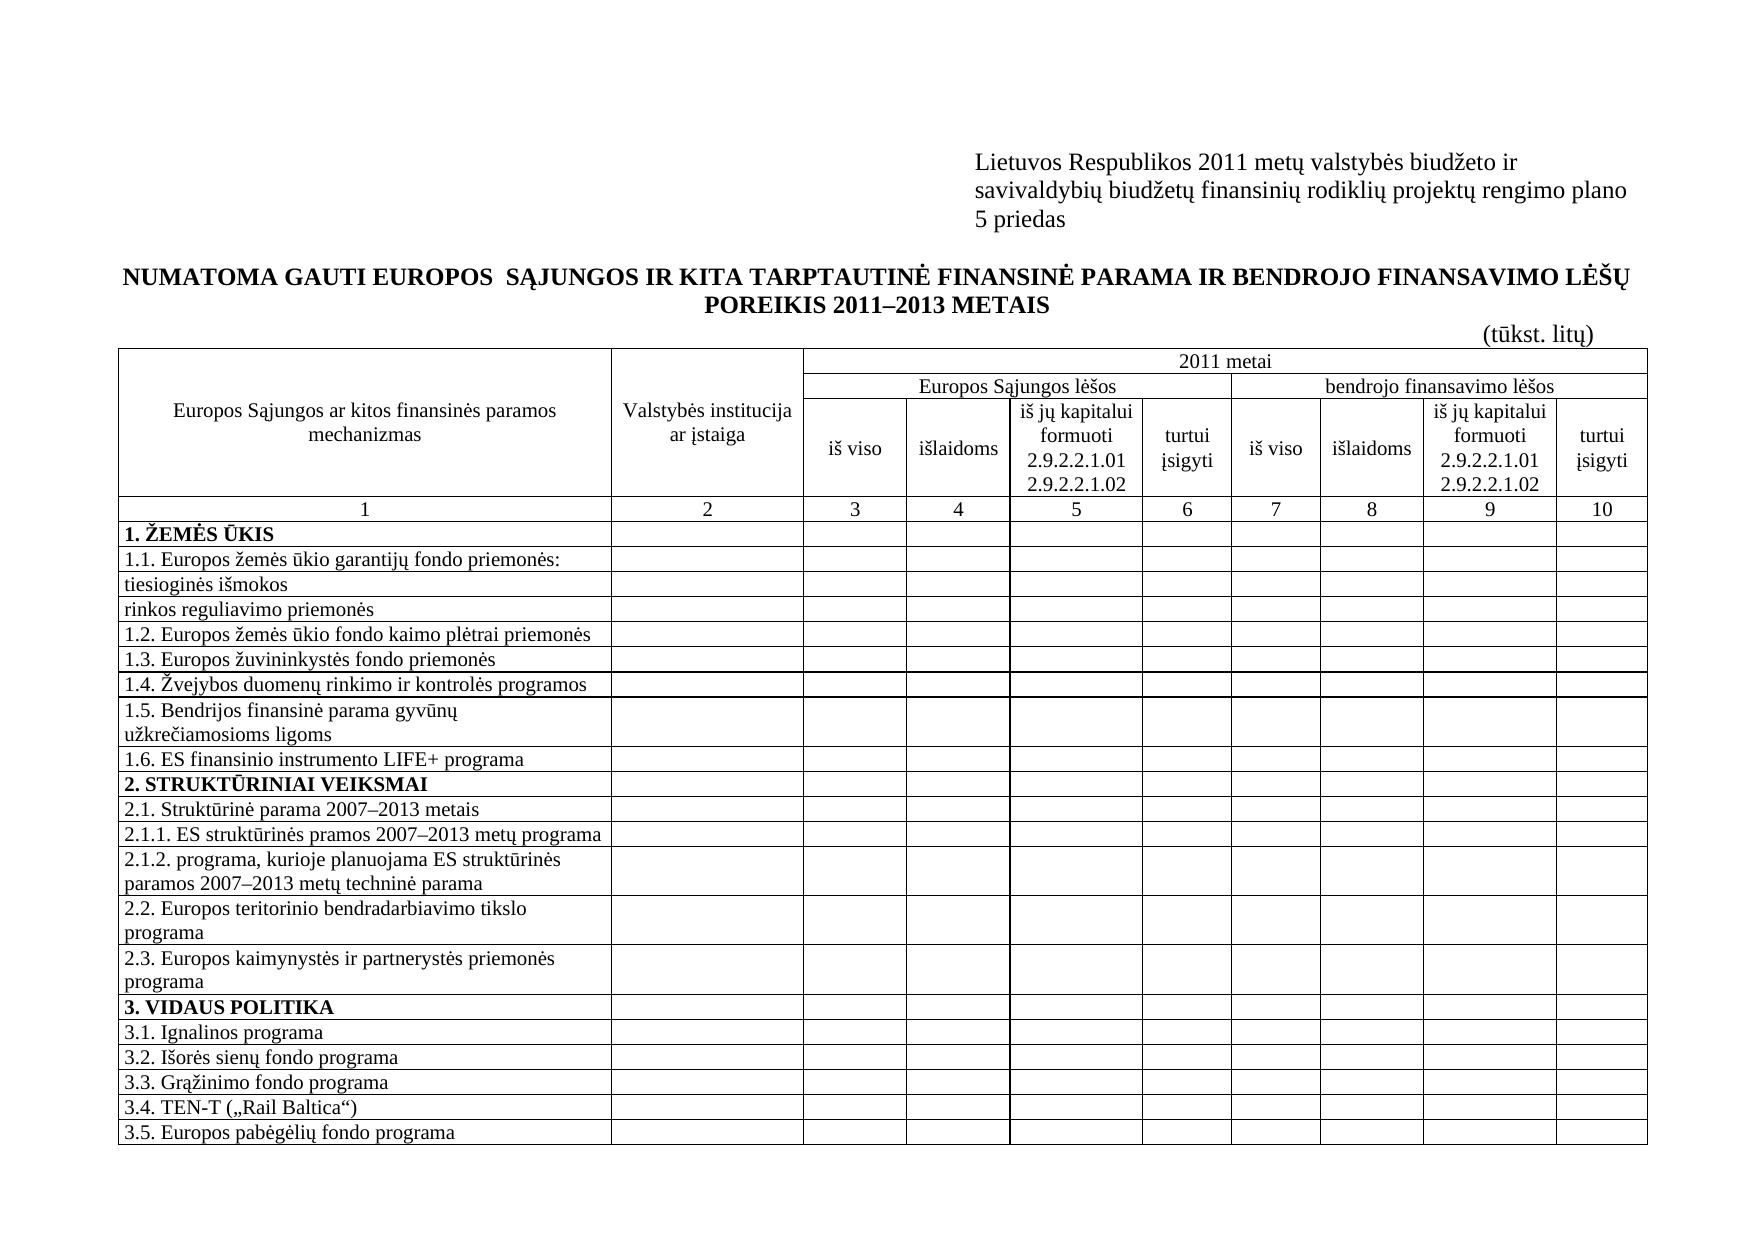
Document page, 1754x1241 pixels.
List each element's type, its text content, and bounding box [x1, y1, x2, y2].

table_cell [1557, 772, 1647, 796]
table_cell [1232, 597, 1320, 621]
table_cell [907, 647, 1009, 671]
table_cell [1011, 622, 1142, 646]
table_cell [1232, 647, 1320, 671]
table_cell [804, 547, 906, 571]
table_cell [612, 847, 803, 895]
table_cell [804, 822, 906, 846]
table_cell [907, 522, 1009, 546]
table_cell rinkos reguliavimo priemonės [119, 597, 611, 621]
table_cell 2. Struktūriniai veiksmai [119, 772, 611, 796]
table_cell [1321, 622, 1423, 646]
table_cell [612, 597, 803, 621]
table_cell [1011, 1070, 1142, 1094]
table_cell [1321, 522, 1423, 546]
table_cell [1143, 673, 1231, 696]
table_cell 3.3. Grąžinimo fondo programa [119, 1070, 611, 1094]
table_cell [1011, 797, 1142, 821]
table_cell [1232, 698, 1320, 746]
text (tūkst. litų) [118, 319, 1594, 348]
table_cell [1232, 1045, 1320, 1069]
table_cell 2.1.1. ES struktūrinės pramos 2007–2013 metų programa [119, 822, 611, 846]
table_cell [907, 673, 1009, 696]
table_cell [1232, 673, 1320, 696]
table_cell [612, 822, 803, 846]
table_cell [907, 622, 1009, 646]
table_cell [612, 698, 803, 746]
table_cell [1321, 1045, 1423, 1069]
table_cell [1011, 1120, 1142, 1144]
table_cell [804, 1045, 906, 1069]
table_cell 4 [907, 497, 1009, 521]
table_header Valstybės institucija ar įstaiga [612, 349, 803, 496]
table_cell [907, 772, 1009, 796]
table_cell [1143, 522, 1231, 546]
table_cell [1143, 747, 1231, 771]
table_cell [907, 995, 1009, 1019]
table_cell [1321, 547, 1423, 571]
table_cell [907, 1095, 1009, 1119]
table_cell [1557, 698, 1647, 746]
table_cell [612, 797, 803, 821]
table_cell [1143, 772, 1231, 796]
table_cell [1011, 647, 1142, 671]
table_cell [1424, 847, 1556, 895]
table_cell [1424, 673, 1556, 696]
table_cell bendrojo finansavimo lėšos [1232, 374, 1647, 398]
table_cell [1232, 995, 1320, 1019]
table_cell [612, 1120, 803, 1144]
table_cell 1.4. Žvejybos duomenų rinkimo ir kontrolės programos [119, 673, 611, 696]
table_cell [1143, 1095, 1231, 1119]
table_cell 1. Žemės ūkis [119, 522, 611, 546]
table_cell turtui įsigyti [1143, 399, 1231, 496]
table_cell [907, 597, 1009, 621]
table_cell [1557, 747, 1647, 771]
table_cell [1011, 896, 1142, 944]
table_cell turtui įsigyti [1557, 399, 1647, 496]
table_cell [907, 797, 1009, 821]
table_cell [1143, 1070, 1231, 1094]
table_cell [1557, 822, 1647, 846]
table_cell [1321, 647, 1423, 671]
table_cell [1143, 572, 1231, 596]
table_cell [804, 1120, 906, 1144]
table_cell [1011, 1020, 1142, 1044]
table_cell [804, 945, 906, 993]
table_cell [1321, 1120, 1423, 1144]
table_cell [612, 522, 803, 546]
table_cell [1143, 797, 1231, 821]
table_cell [1321, 822, 1423, 846]
table_cell [804, 572, 906, 596]
table_cell [1424, 547, 1556, 571]
table_cell 2.3. Europos kaimynystės ir partnerystės priemonės programa [119, 945, 611, 993]
table_cell [1011, 747, 1142, 771]
table_cell 9 [1424, 497, 1556, 521]
table_cell 2.1.2. programa, kurioje planuojama ES struktūrinės paramos 2007–2013 metų techninė parama [119, 847, 611, 895]
table_cell [612, 547, 803, 571]
table_cell [907, 547, 1009, 571]
table_cell [1557, 522, 1647, 546]
table_cell [1557, 547, 1647, 571]
table_cell 2 [612, 497, 803, 521]
table_cell [1424, 597, 1556, 621]
table_cell [1424, 772, 1556, 796]
table_cell [1232, 572, 1320, 596]
table_header Europos Sąjungos ar kitos finansinės paramos mechanizmas [119, 349, 611, 496]
table_cell [1232, 797, 1320, 821]
table_cell [1321, 945, 1423, 993]
table_cell [612, 896, 803, 944]
table_cell [1321, 995, 1423, 1019]
table_cell [1424, 1070, 1556, 1094]
table_cell [1424, 1120, 1556, 1144]
table_cell [1424, 747, 1556, 771]
table_cell [612, 647, 803, 671]
table_cell [1424, 1045, 1556, 1069]
table_cell 3.4. TEN-T („Rail Baltica“) [119, 1095, 611, 1119]
table_cell [1557, 647, 1647, 671]
table_cell 10 [1557, 497, 1647, 521]
table_cell [1321, 698, 1423, 746]
table_cell [1424, 698, 1556, 746]
table_cell [1143, 547, 1231, 571]
table_cell [1011, 847, 1142, 895]
table_cell [1143, 995, 1231, 1019]
table_cell [907, 847, 1009, 895]
table_cell [1011, 1095, 1142, 1119]
table_cell [1143, 822, 1231, 846]
table_cell 1.3. Europos žuvininkystės fondo priemonės [119, 647, 611, 671]
table_cell [1011, 547, 1142, 571]
table_cell [1011, 772, 1142, 796]
table_cell [907, 822, 1009, 846]
table_cell [804, 673, 906, 696]
table_cell [1011, 822, 1142, 846]
table_cell [612, 945, 803, 993]
table_cell [1321, 673, 1423, 696]
table_cell [1143, 847, 1231, 895]
table_cell [1424, 945, 1556, 993]
table_cell [1232, 547, 1320, 571]
table_cell [804, 597, 906, 621]
table_cell [1232, 896, 1320, 944]
table_cell [1011, 1045, 1142, 1069]
text 5 priedas [974, 204, 1636, 233]
table_cell [1424, 797, 1556, 821]
table_cell [907, 945, 1009, 993]
table_cell [804, 747, 906, 771]
table_cell [612, 673, 803, 696]
table_cell [612, 747, 803, 771]
table_cell [1321, 747, 1423, 771]
table_cell [1143, 647, 1231, 671]
table_cell [907, 896, 1009, 944]
table_cell išlaidoms [907, 399, 1009, 496]
table_cell iš jų kapitalui formuoti 2.9.2.2.1.01 2.9.2.2.1.02 [1424, 399, 1556, 496]
table_cell 1 [119, 497, 611, 521]
table_cell [612, 622, 803, 646]
table_cell [1557, 995, 1647, 1019]
table_cell [1232, 522, 1320, 546]
text savivaldybių biudžetų finansinių rodiklių projektų rengimo plano [974, 176, 1636, 204]
table_cell [1143, 622, 1231, 646]
table_cell [612, 1070, 803, 1094]
table_cell Europos Sąjungos lėšos [804, 374, 1231, 398]
table_cell [907, 698, 1009, 746]
table_cell [804, 647, 906, 671]
table_cell [907, 1070, 1009, 1094]
table_cell 3.2. Išorės sienų fondo programa [119, 1045, 611, 1069]
table_cell 6 [1143, 497, 1231, 521]
table_cell [907, 1045, 1009, 1069]
table_cell [1424, 622, 1556, 646]
table_cell [1424, 822, 1556, 846]
table_cell 1.6. ES finansinio instrumento LIFE+ programa [119, 747, 611, 771]
table_cell [1232, 1020, 1320, 1044]
table_cell [1557, 1070, 1647, 1094]
table_cell [907, 572, 1009, 596]
table_cell [612, 995, 803, 1019]
table_cell 2.1. Struktūrinė parama 2007–2013 metais [119, 797, 611, 821]
table_cell [1011, 572, 1142, 596]
table_cell [907, 1020, 1009, 1044]
table_cell [1232, 1095, 1320, 1119]
table_cell 1.1. Europos žemės ūkio garantijų fondo priemonės: [119, 547, 611, 571]
table_cell [1557, 1020, 1647, 1044]
table_cell [1232, 1120, 1320, 1144]
table_cell [804, 622, 906, 646]
table_cell [1143, 896, 1231, 944]
table_cell [1424, 995, 1556, 1019]
table_cell [804, 522, 906, 546]
table_cell 3. Vidaus politika [119, 995, 611, 1019]
table_cell [804, 797, 906, 821]
table_cell [804, 698, 906, 746]
table_cell [1557, 1095, 1647, 1119]
table_cell [1557, 1120, 1647, 1144]
table_cell [1011, 698, 1142, 746]
table_cell [1424, 1020, 1556, 1044]
table_cell [1143, 1045, 1231, 1069]
table_cell [1321, 797, 1423, 821]
table_cell [1011, 597, 1142, 621]
table_cell [612, 1020, 803, 1044]
table_cell [1011, 522, 1142, 546]
table_cell [1143, 945, 1231, 993]
table_cell [1143, 597, 1231, 621]
table_cell [1557, 622, 1647, 646]
table_cell [1232, 772, 1320, 796]
table_cell [804, 1095, 906, 1119]
table_cell [612, 1045, 803, 1069]
table_cell [1424, 647, 1556, 671]
table_cell [1232, 622, 1320, 646]
table_cell 5 [1011, 497, 1142, 521]
table_cell [1143, 1020, 1231, 1044]
table_cell iš viso [804, 399, 906, 496]
text NUMATOMA GAUTI EUROPOS SĄJUNGOS IR KITA TARPTAUTINĖ FINANSINĖ PARAMA IR BENDROJO FINANSAVIMO LĖŠŲ POREIKIS 2011–2013 METAIS [118, 262, 1636, 319]
table_cell 2.2. Europos teritorinio bendradarbiavimo tikslo programa [119, 896, 611, 944]
table_cell [1424, 572, 1556, 596]
table_cell [1424, 1095, 1556, 1119]
table_cell 8 [1321, 497, 1423, 521]
table_cell [804, 1070, 906, 1094]
table_cell [1557, 945, 1647, 993]
table_cell [1232, 747, 1320, 771]
table_cell iš viso [1232, 399, 1320, 496]
table_header 2011 metai [804, 349, 1647, 373]
table_cell [907, 747, 1009, 771]
table_cell 3.1. Ignalinos programa [119, 1020, 611, 1044]
table_cell [1011, 673, 1142, 696]
table_cell [612, 572, 803, 596]
table_cell [1232, 945, 1320, 993]
table_cell [1424, 522, 1556, 546]
table_cell [1557, 797, 1647, 821]
table_cell [1321, 896, 1423, 944]
table_cell [1424, 896, 1556, 944]
table_cell [612, 772, 803, 796]
table_cell 3.5. Europos pabėgėlių fondo programa [119, 1120, 611, 1144]
table_cell [1557, 847, 1647, 895]
table_cell [1321, 1070, 1423, 1094]
table_cell [1011, 945, 1142, 993]
table_cell [1557, 572, 1647, 596]
table_cell [907, 1120, 1009, 1144]
table_cell iš jų kapitalui formuoti 2.9.2.2.1.01 2.9.2.2.1.02 [1011, 399, 1142, 496]
table_cell [1321, 772, 1423, 796]
table_cell [804, 772, 906, 796]
table_cell [804, 995, 906, 1019]
table_cell 3 [804, 497, 906, 521]
table_cell [1143, 1120, 1231, 1144]
table_cell [804, 896, 906, 944]
table_cell 1.2. Europos žemės ūkio fondo kaimo plėtrai priemonės [119, 622, 611, 646]
table_cell tiesioginės išmokos [119, 572, 611, 596]
table_cell 1.5. Bendrijos finansinė parama gyvūnų užkrečiamosioms ligoms [119, 698, 611, 746]
table_cell [804, 847, 906, 895]
table_cell [1557, 896, 1647, 944]
table_cell [1321, 572, 1423, 596]
table_cell [1143, 698, 1231, 746]
table_cell [804, 1020, 906, 1044]
table_cell [1557, 1045, 1647, 1069]
table_cell 7 [1232, 497, 1320, 521]
table_cell [1232, 847, 1320, 895]
table_cell [1321, 1095, 1423, 1119]
table_cell [1232, 822, 1320, 846]
table_cell [1321, 597, 1423, 621]
table_cell [1232, 1070, 1320, 1094]
table_cell [1321, 1020, 1423, 1044]
table_cell išlaidoms [1321, 399, 1423, 496]
table_cell [1557, 597, 1647, 621]
table_cell [1011, 995, 1142, 1019]
table_cell [1321, 847, 1423, 895]
table_cell [1557, 673, 1647, 696]
text Lietuvos Respublikos 2011 metų valstybės biudžeto ir [974, 147, 1636, 176]
table_cell [612, 1095, 803, 1119]
